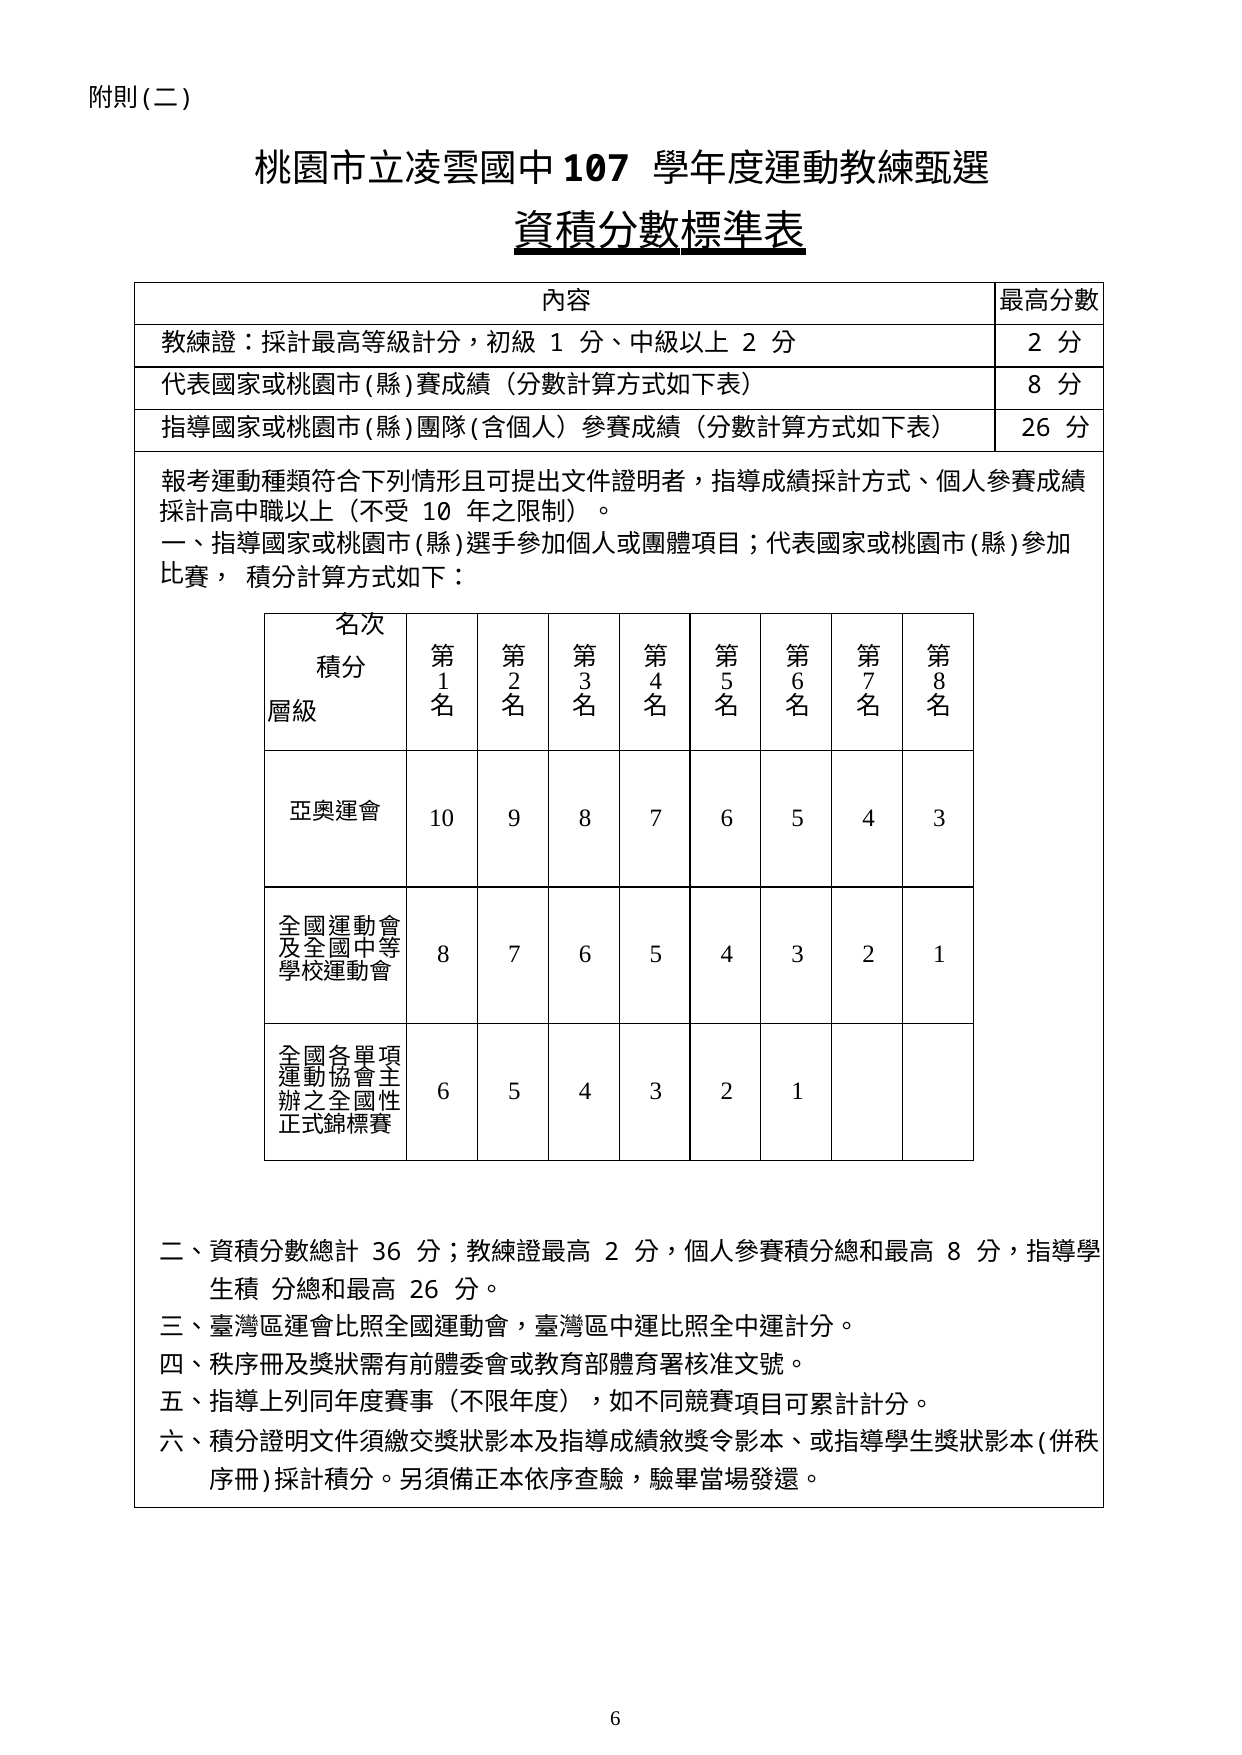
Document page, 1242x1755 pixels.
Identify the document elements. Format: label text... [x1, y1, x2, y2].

table_cell 8 分 [996, 368, 1103, 409]
table_header 最高分數 [996, 283, 1103, 324]
table_header 第 1 名 [407, 614, 477, 749]
table_header 第 5 名 [691, 614, 760, 749]
table_cell 5 [761, 751, 831, 886]
table_cell 1 [903, 888, 973, 1023]
table_cell 2 [832, 888, 902, 1023]
table_cell 4 [549, 1024, 619, 1160]
text 桃園市立凌雲國中107 學年度運動教練甄選 [202, 144, 1042, 188]
table_header 第 7 名 [832, 614, 902, 749]
table_cell 3 [620, 1024, 689, 1160]
table_cell 9 [478, 751, 548, 886]
table_cell 4 [832, 751, 902, 886]
table_cell 4 [691, 888, 760, 1023]
table_cell [903, 1024, 973, 1160]
table_header 第 8 名 [903, 614, 973, 749]
table_header 第 4 名 [620, 614, 689, 749]
table_cell 2 分 [996, 325, 1103, 366]
table_cell 10 [407, 751, 477, 886]
table_cell 8 [549, 751, 619, 886]
table_cell 教練證：採計最高等級計分，初級 1 分、中級以上 2 分 [135, 325, 994, 366]
table_cell 7 [478, 888, 548, 1023]
table_cell 5 [620, 888, 689, 1023]
table_header 名次 積分 層級 [265, 614, 406, 749]
table_cell 報考運動種類符合下列情形且可提出文件證明者，指導成績採計方式、個人參賽成績採計高中職以上（不受 10 年之限制）。 一、指導國家或桃園市(縣)選手參加個人或團體項目；代表國家或桃園市(縣)參加比賽， 積分計算方式如下： 二、資積分數總計 36 分；教練證最高 2 分，個人參賽積分總和最高 8 分，指導學生積 分總和最高 26 分。 三、臺灣區運會比照全國運動會，臺灣區中運比照全中運計分。 四、秩序冊及獎狀需有前體委會或教育部體育署核准文號。 五、指導上列同年度賽事（不限年度），如不同競賽項目可累計計分。 六、積分證明文件須繳交獎狀影本及指導成績敘獎令影本、或指導學生獎狀影本(併秩 序冊)採計積分。另須備正本依序查驗，驗畢當場發還。 [135, 452, 1103, 1507]
table_cell 5 [478, 1024, 548, 1160]
table_cell 3 [903, 751, 973, 886]
text 資積分數標準表 [77, 188, 817, 252]
table_cell 亞奧運會 [265, 751, 406, 886]
table_cell 指導國家或桃園市(縣)團隊(含個人）參賽成績（分數計算方式如下表） [135, 410, 994, 451]
table_cell 8 [407, 888, 477, 1023]
table_header 第 6 名 [761, 614, 831, 749]
table_header 第 3 名 [549, 614, 619, 749]
table_cell 6 [549, 888, 619, 1023]
table_cell 2 [691, 1024, 760, 1160]
table_cell 7 [620, 751, 689, 886]
table_header 第 2 名 [478, 614, 548, 749]
table_cell 6 [691, 751, 760, 886]
table_cell 3 [761, 888, 831, 1023]
table_cell 1 [761, 1024, 831, 1160]
table_cell 全國運動會 及全國中等 學校運動會 [265, 888, 406, 1023]
table_cell 26 分 [996, 410, 1103, 451]
table_cell [832, 1024, 902, 1160]
table_cell 全國各單項 運動協會主 辦之全國性 正式錦標賽 [265, 1024, 406, 1160]
text 附則(二) [89, 75, 1121, 111]
table_cell 6 [407, 1024, 477, 1160]
table_header 內容 [135, 283, 994, 324]
table_cell 代表國家或桃園市(縣)賽成績（分數計算方式如下表） [135, 368, 994, 409]
